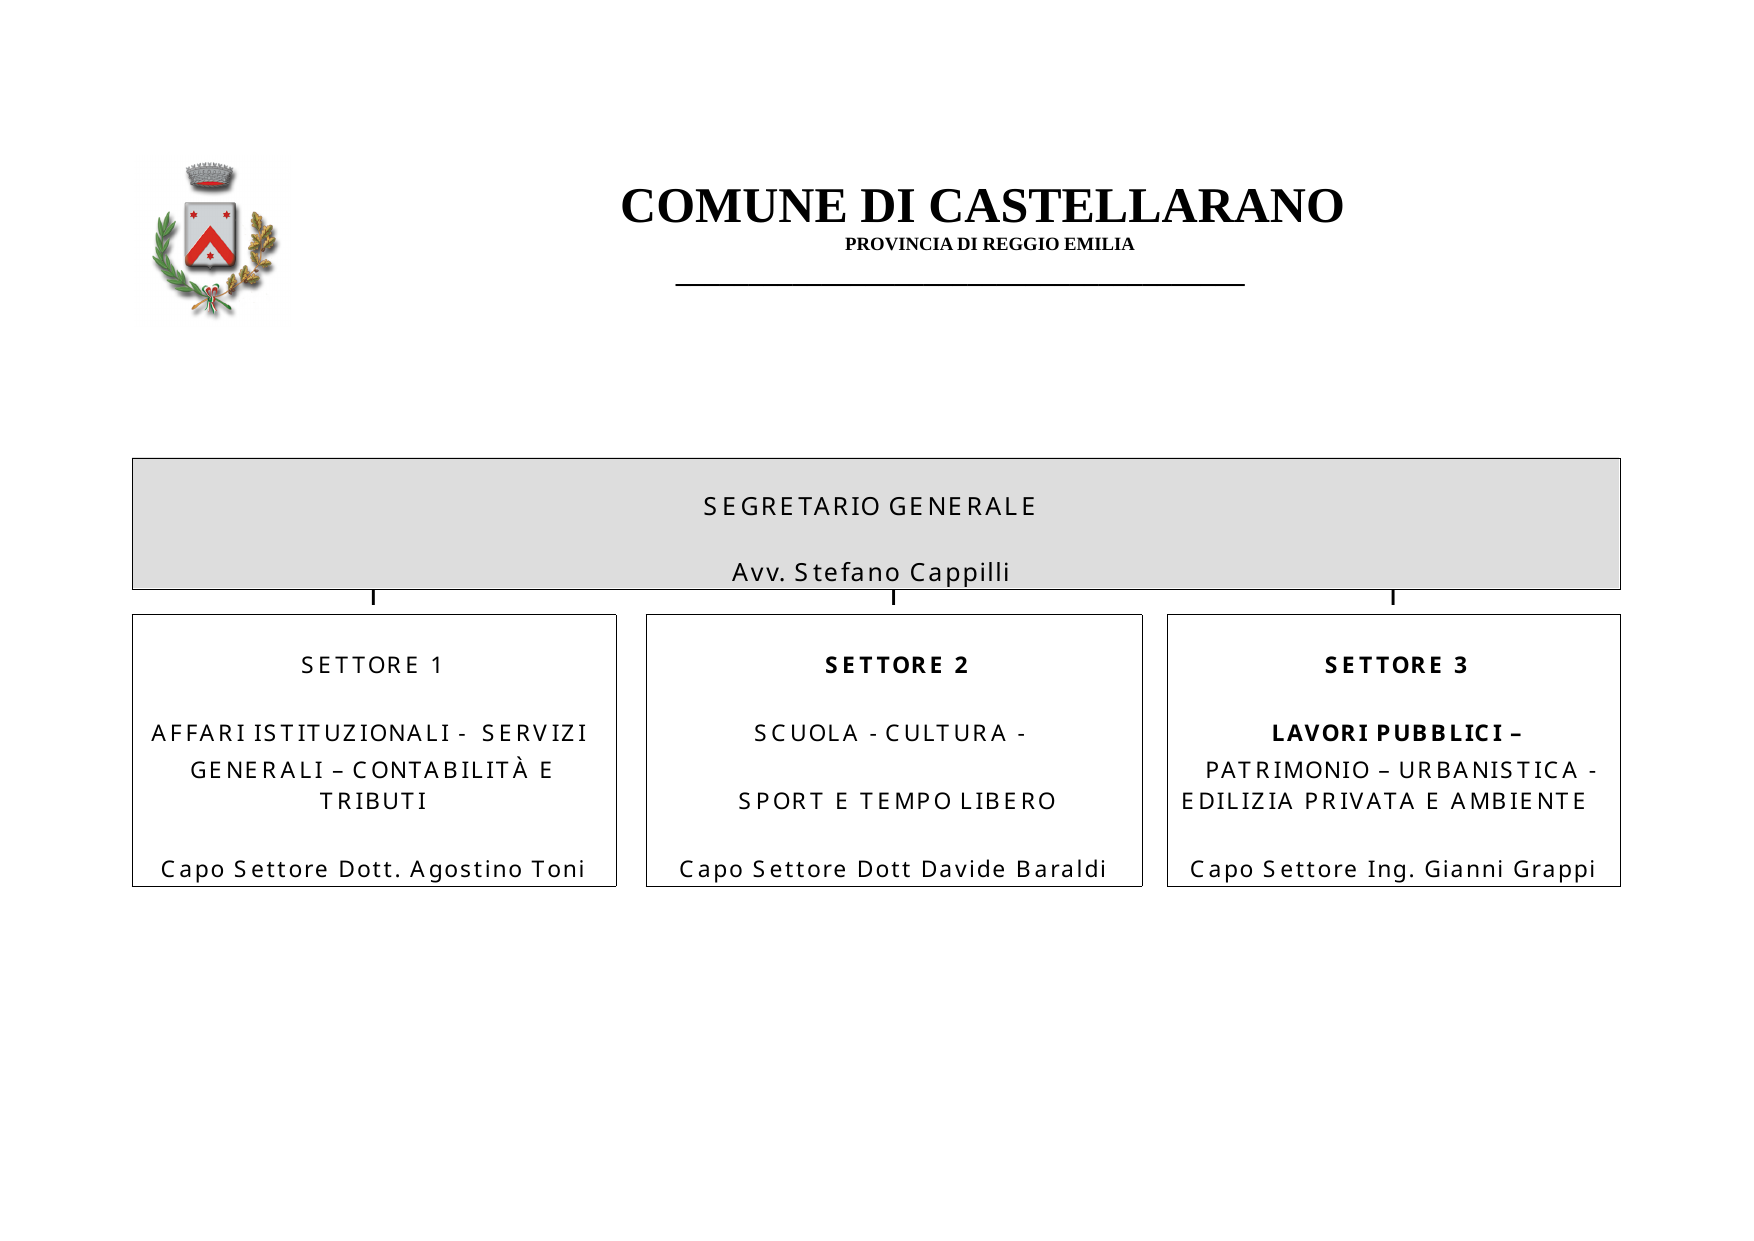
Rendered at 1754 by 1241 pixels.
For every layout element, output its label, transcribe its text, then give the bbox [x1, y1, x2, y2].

subtitle COMUNE DI CASTELLARANO [319, 176, 1601, 233]
text _______________________________________ [319, 255, 1601, 288]
subtitle PROVINCIA DI REGGIO EMILIA [319, 233, 1601, 255]
